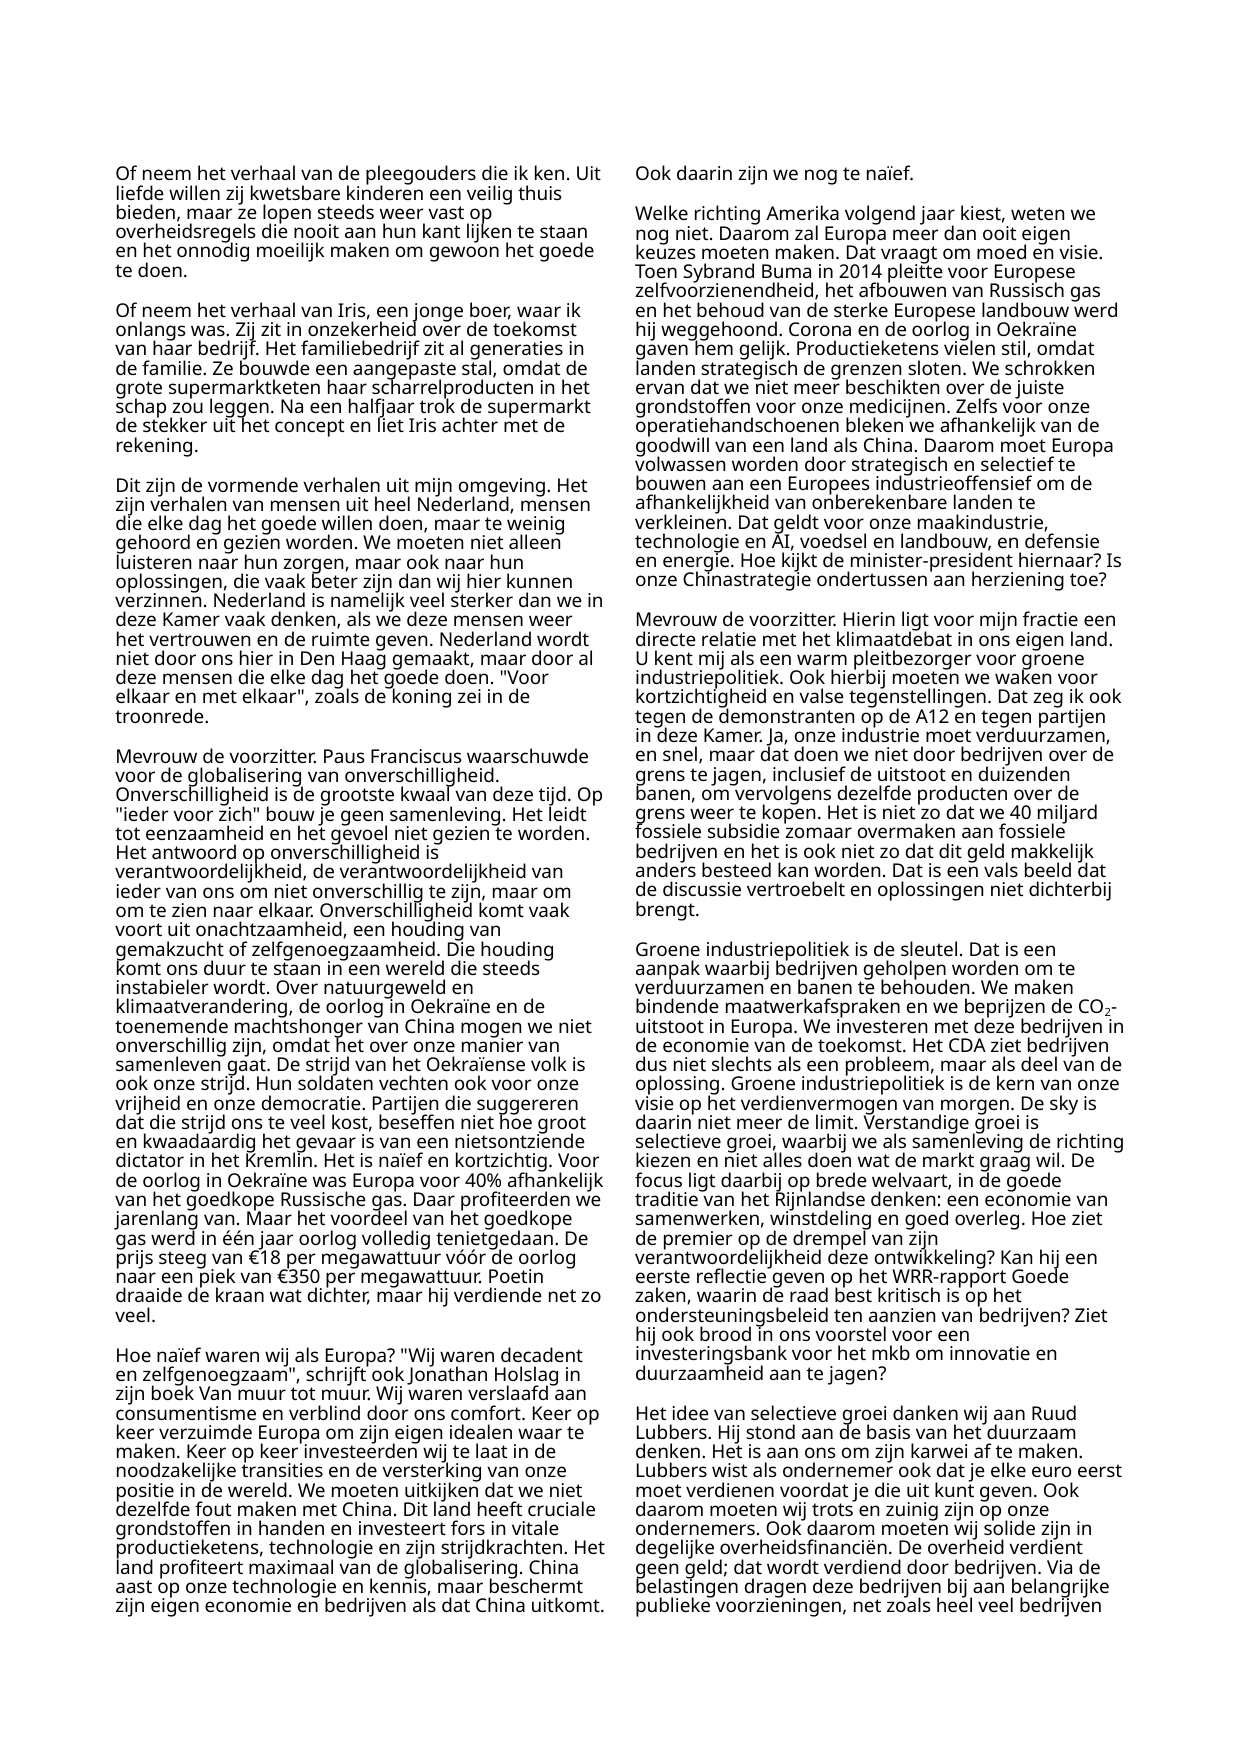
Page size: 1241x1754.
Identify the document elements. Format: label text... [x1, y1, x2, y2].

text Of neem het verhaal van de pleegouders die ik ken. Uit liefde willen zij kwetsbare kinderen een veilig thuis bieden, maar ze lopen steeds weer vast op overheidsregels die nooit aan hun kant lijken te staan en het onnodig moeilijk maken om gewoon het goede te doen. [115, 165, 605, 281]
text Hoe naïef waren wij als Europa? "Wij waren decadent en zelfgenoegzaam", schrijft ook Jonathan Holslag in zijn boek Van muur tot muur. Wij waren verslaafd aan consumentisme en verblind door ons comfort. Keer op keer verzuimde Europa om zijn eigen idealen waar te maken. Keer op keer investeerden wij te laat in de noodzakelijke transities en de versterking van onze positie in de wereld. We moeten uitkijken dat we niet dezelfde fout maken met China. Dit land heeft cruciale grondstoffen in handen en investeert fors in vitale productieketens, technologie en zijn strijdkrachten. Het land profiteert maximaal van de globalisering. China aast op onze technologie en kennis, maar beschermt zijn eigen economie en bedrijven als dat China uitkomt. [115, 1347, 605, 1616]
text Het idee van selectieve groei danken wij aan Ruud Lubbers. Hij stond aan de basis van het duurzaam denken. Het is aan ons om zijn karwei af te maken. Lubbers wist als ondernemer ook dat je elke euro eerst moet verdienen voordat je die uit kunt geven. Ook daarom moeten wij trots en zuinig zijn op onze ondernemers. Ook daarom moeten wij solide zijn in degelijke overheidsfinanciën. De overheid verdient geen geld; dat wordt verdiend door bedrijven. Via de belastingen dragen deze bedrijven bij aan belangrijke publieke voorzieningen, net zoals heel veel bedrijven [635, 1404, 1125, 1616]
text Of neem het verhaal van Iris, een jonge boer, waar ik onlangs was. Zij zit in onzekerheid over de toekomst van haar bedrijf. Het familiebedrijf zit al generaties in de familie. Ze bouwde een aangepaste stal, omdat de grote supermarktketen haar scharrelproducten in het schap zou leggen. Na een halfjaar trok de supermarkt de stekker uit het concept en liet Iris achter met de rekening. [115, 302, 605, 456]
text Mevrouw de voorzitter. Hierin ligt voor mijn fractie een directe relatie met het klimaatdebat in ons eigen land. U kent mij als een warm pleitbezorger voor groene industriepolitiek. Ook hierbij moeten we waken voor kortzichtigheid en valse tegenstellingen. Dat zeg ik ook tegen de demonstranten op de A12 en tegen partijen in deze Kamer. Ja, onze industrie moet verduurzamen, en snel, maar dat doen we niet door bedrijven over de grens te jagen, inclusief de uitstoot en duizenden banen, om vervolgens dezelfde producten over de grens weer te kopen. Het is niet zo dat we 40 miljard fossiele subsidie zomaar overmaken aan fossiele bedrijven en het is ook niet zo dat dit geld makkelijk anders besteed kan worden. Dat is een vals beeld dat de discussie vertroebelt en oplossingen niet dichterbij brengt. [635, 611, 1125, 920]
text Welke richting Amerika volgend jaar kiest, weten we nog niet. Daarom zal Europa meer dan ooit eigen keuzes moeten maken. Dat vraagt om moed en visie. Toen Sybrand Buma in 2014 pleitte voor Europese zelfvoorzienendheid, het afbouwen van Russisch gas en het behoud van de sterke Europese landbouw werd hij weggehoond. Corona en de oorlog in Oekraïne gaven hem gelijk. Productieketens vielen stil, omdat landen strategisch de grenzen sloten. We schrokken ervan dat we niet meer beschikten over de juiste grondstoffen voor onze medicijnen. Zelfs voor onze operatiehandschoenen bleken we afhankelijk van de goodwill van een land als China. Daarom moet Europa volwassen worden door strategisch en selectief te bouwen aan een Europees industrieoffensief om de afhankelijkheid van onberekenbare landen te verkleinen. Dat geldt voor onze maakindustrie, technologie en AI, voedsel en landbouw, en defensie en energie. Hoe kijkt de minister-president hiernaar? Is onze Chinastrategie ondertussen aan herziening toe? [635, 205, 1125, 591]
text Mevrouw de voorzitter. Paus Franciscus waarschuwde voor de globalisering van onverschilligheid. Onverschilligheid is de grootste kwaal van deze tijd. Op "ieder voor zich" bouw je geen samenleving. Het leidt tot eenzaamheid en het gevoel niet gezien te worden. Het antwoord op onverschilligheid is verantwoordelijkheid, de verantwoordelijkheid van ieder van ons om niet onverschillig te zijn, maar om om te zien naar elkaar. Onverschilligheid komt vaak voort uit onachtzaamheid, een houding van gemakzucht of zelfgenoegzaamheid. Die houding komt ons duur te staan in een wereld die steeds instabieler wordt. Over natuurgeweld en klimaatverandering, de oorlog in Oekraïne en de toenemende machtshonger van China mogen we niet onverschillig zijn, omdat het over onze manier van samenleven gaat. De strijd van het Oekraïense volk is ook onze strijd. Hun soldaten vechten ook voor onze vrijheid en onze democratie. Partijen die suggereren dat die strijd ons te veel kost, beseffen niet hoe groot en kwaadaardig het gevaar is van een nietsontziende dictator in het Kremlin. Het is naïef en kortzichtig. Voor de oorlog in Oekraïne was Europa voor 40% afhankelijk van het goedkope Russische gas. Daar profiteerden we jarenlang van. Maar het voordeel van het goedkope gas werd in één jaar oorlog volledig tenietgedaan. De prijs steeg van €18 per megawattuur vóór de oorlog naar een piek van €350 per megawattuur. Poetin draaide de kraan wat dichter, maar hij verdiende net zo veel. [115, 748, 605, 1326]
text Ook daarin zijn we nog te naïef. [635, 165, 1125, 184]
text Groene industriepolitiek is de sleutel. Dat is een aanpak waarbij bedrijven geholpen worden om te verduurzamen en banen te behouden. We maken bindende maatwerkafspraken en we beprijzen de CO2-uitstoot in Europa. We investeren met deze bedrijven in de economie van de toekomst. Het CDA ziet bedrijven dus niet slechts als een probleem, maar als deel van de oplossing. Groene industriepolitiek is de kern van onze visie op het verdienvermogen van morgen. De sky is daarin niet meer de limit. Verstandige groei is selectieve groei, waarbij we als samenleving de richting kiezen en niet alles doen wat de markt graag wil. De focus ligt daarbij op brede welvaart, in de goede traditie van het Rijnlandse denken: een economie van samenwerken, winstdeling en goed overleg. Hoe ziet de premier op de drempel van zijn verantwoordelijkheid deze ontwikkeling? Kan hij een eerste reflectie geven op het WRR-rapport Goede zaken, waarin de raad best kritisch is op het ondersteuningsbeleid ten aanzien van bedrijven? Ziet hij ook brood in ons voorstel voor een investeringsbank voor het mkb om innovatie en duurzaamheid aan te jagen? [635, 941, 1125, 1384]
text Dit zijn de vormende verhalen uit mijn omgeving. Het zijn verhalen van mensen uit heel Nederland, mensen die elke dag het goede willen doen, maar te weinig gehoord en gezien worden. We moeten niet alleen luisteren naar hun zorgen, maar ook naar hun oplossingen, die vaak beter zijn dan wij hier kunnen verzinnen. Nederland is namelijk veel sterker dan we in deze Kamer vaak denken, als we deze mensen weer het vertrouwen en de ruimte geven. Nederland wordt niet door ons hier in Den Haag gemaakt, maar door al deze mensen die elke dag het goede doen. "Voor elkaar en met elkaar", zoals de koning zei in de troonrede. [115, 477, 605, 727]
